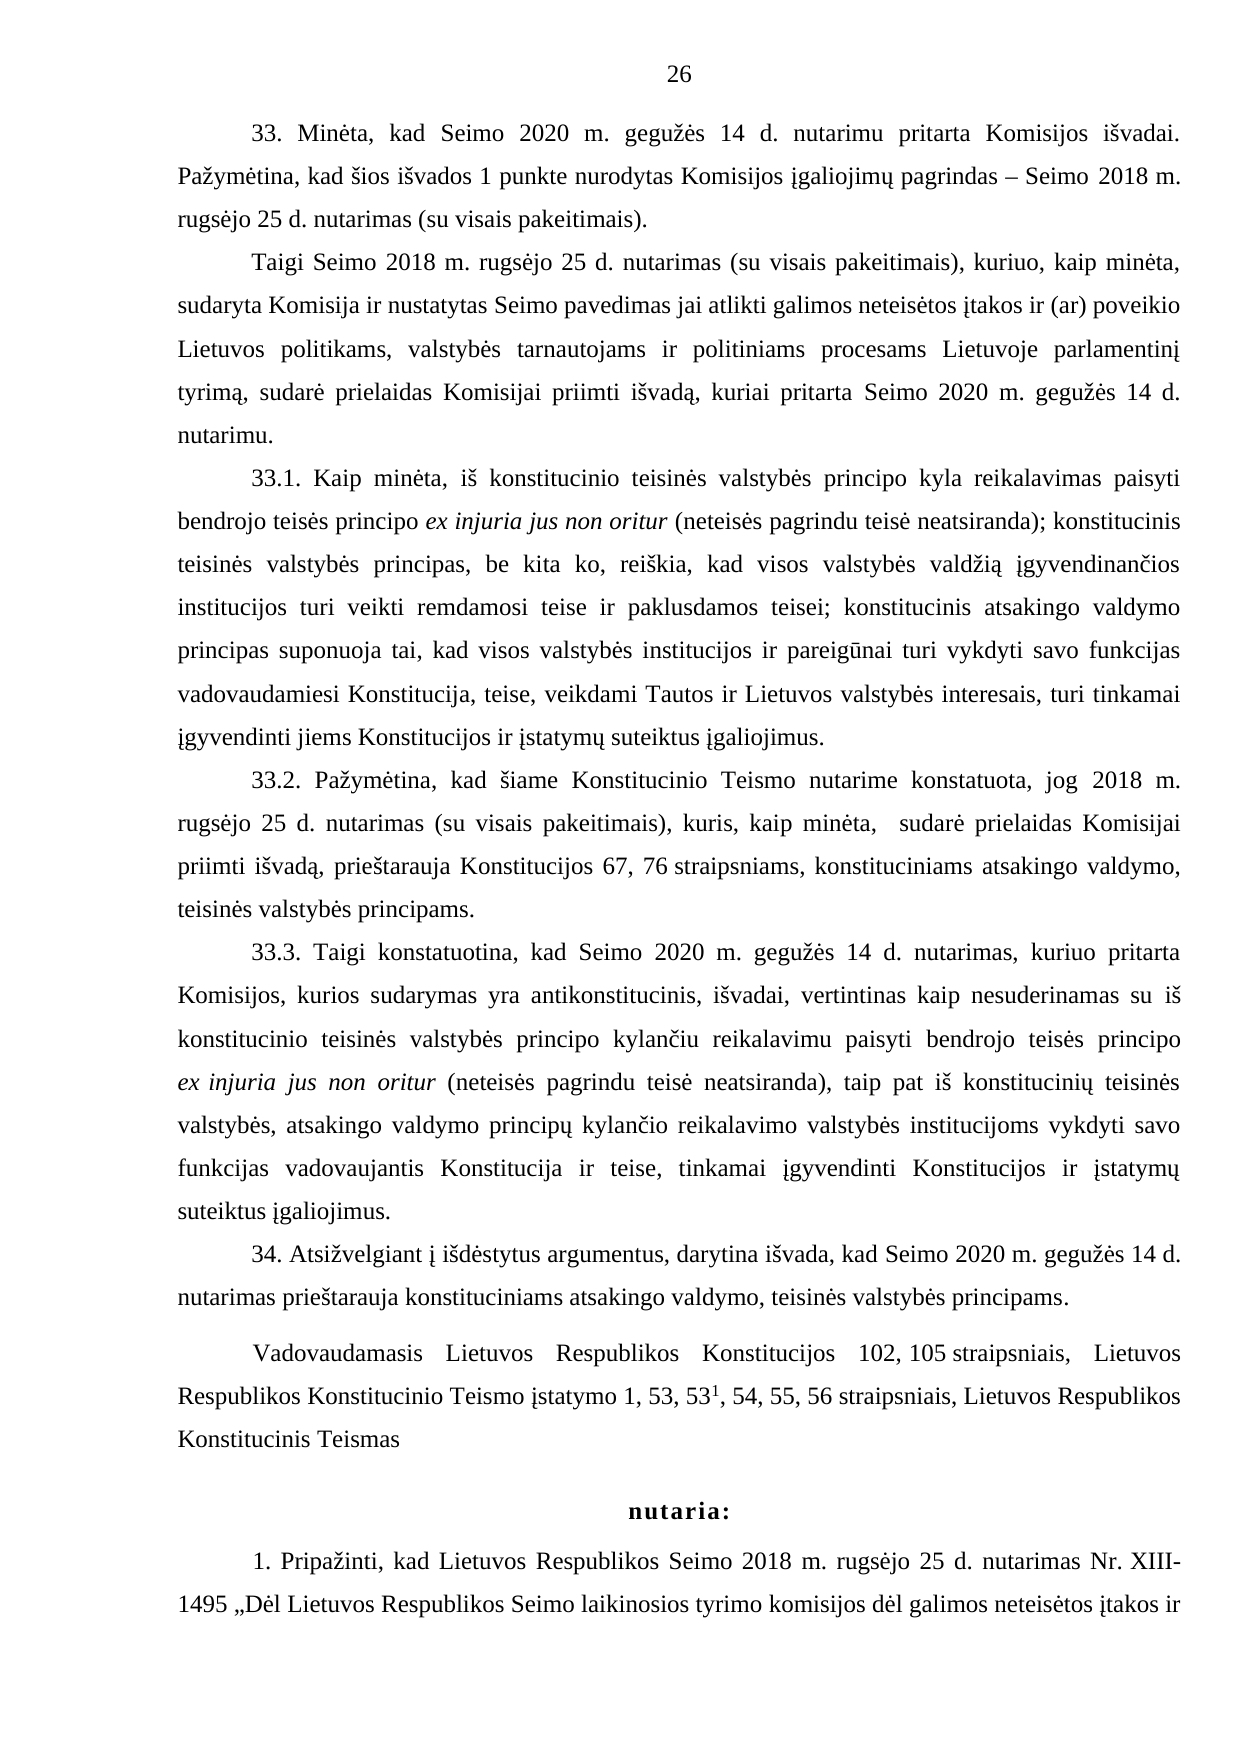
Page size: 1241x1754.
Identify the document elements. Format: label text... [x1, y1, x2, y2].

text nutaria: [177, 1496, 1181, 1524]
text Vadovaudamasis Lietuvos Respublikos Konstitucijos 102, 105 straipsniais, Lietuvos Respublikos Konstitucinio Teismo įstatymo 1, 53, 531, 54, 55, 56 straipsniais, Lietuvos Respublikos Konstitucinis Teismas [177, 1338, 1181, 1453]
text 33. Minėta, kad Seimo 2020 m. gegužės 14 d. nutarimu pritarta Komisijos išvadai. Pažymėtina, kad šios išvados 1 punkte nurodytas Komisijos įgaliojimų pagrindas – Seimo 2018 m. rugsėjo 25 d. nutarimas (su visais pakeitimais). [177, 118, 1181, 233]
text 33.3. Taigi konstatuotina, kad Seimo 2020 m. gegužės 14 d. nutarimas, kuriuo pritarta Komisijos, kurios sudarymas yra antikonstitucinis, išvadai, vertintinas kaip nesuderinamas su iš konstitucinio teisinės valstybės principo kylančiu reikalavimu paisyti bendrojo teisės principo ex injuria jus non oritur (neteisės pagrindu teisė neatsiranda), taip pat iš konstitucinių teisinės valstybės, atsakingo valdymo principų kylančio reikalavimo valstybės institucijoms vykdyti savo funkcijas vadovaujantis Konstitucija ir teise, tinkamai įgyvendinti Konstitucijos ir įstatymų suteiktus įgaliojimus. [177, 937, 1181, 1225]
text 33.1. Kaip minėta, iš konstitucinio teisinės valstybės principo kyla reikalavimas paisyti bendrojo teisės principo ex injuria jus non oritur (neteisės pagrindu teisė neatsiranda); konstitucinis teisinės valstybės principas, be kita ko, reiškia, kad visos valstybės valdžią įgyvendinančios institucijos turi veikti remdamosi teise ir paklusdamos teisei; konstitucinis atsakingo valdymo principas suponuoja tai, kad visos valstybės institucijos ir pareigūnai turi vykdyti savo funkcijas vadovaudamiesi Konstitucija, teise, veikdami Tautos ir Lietuvos valstybės interesais, turi tinkamai įgyvendinti jiems Konstitucijos ir įstatymų suteiktus įgaliojimus. [177, 463, 1181, 751]
text 1. Pripažinti, kad Lietuvos Respublikos Seimo 2018 m. rugsėjo 25 d. nutarimas Nr. XIII-1495 „Dėl Lietuvos Respublikos Seimo laikinosios tyrimo komisijos dėl galimos neteisėtos įtakos ir [177, 1546, 1181, 1618]
text Taigi Seimo 2018 m. rugsėjo 25 d. nutarimas (su visais pakeitimais), kuriuo, kaip minėta, sudaryta Komisija ir nustatytas Seimo pavedimas jai atlikti galimos neteisėtos įtakos ir (ar) poveikio Lietuvos politikams, valstybės tarnautojams ir politiniams procesams Lietuvoje parlamentinį tyrimą, sudarė prielaidas Komisijai priimti išvadą, kuriai pritarta Seimo 2020 m. gegužės 14 d. nutarimu. [177, 247, 1181, 449]
text 33.2. Pažymėtina, kad šiame Konstitucinio Teismo nutarime konstatuota, jog 2018 m. rugsėjo 25 d. nutarimas (su visais pakeitimais), kuris, kaip minėta, sudarė prielaidas Komisijai priimti išvadą, prieštarauja Konstitucijos 67, 76 straipsniams, konstituciniams atsakingo valdymo, teisinės valstybės principams. [177, 765, 1181, 923]
text 34. Atsižvelgiant į išdėstytus argumentus, darytina išvada, kad Seimo 2020 m. gegužės 14 d. nutarimas prieštarauja konstituciniams atsakingo valdymo, teisinės valstybės principams. [177, 1239, 1181, 1311]
